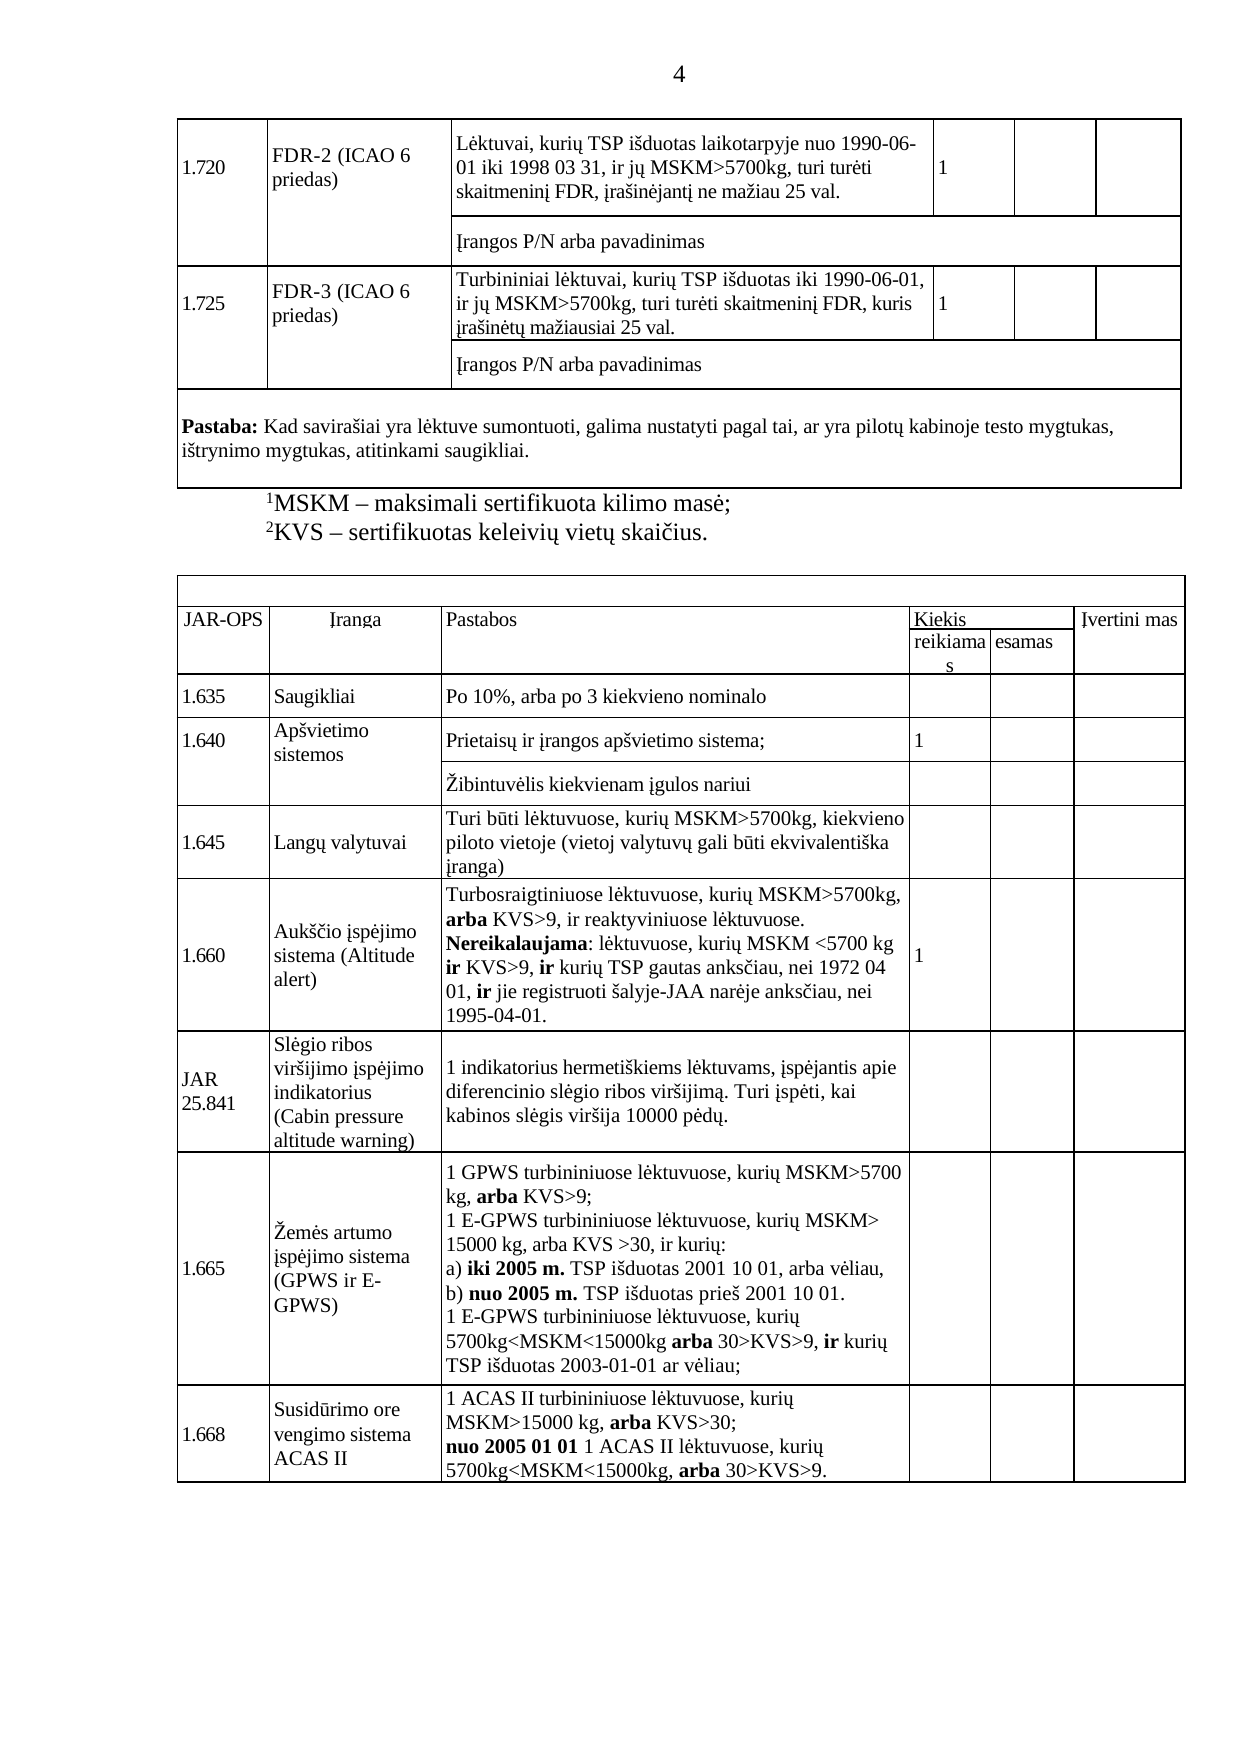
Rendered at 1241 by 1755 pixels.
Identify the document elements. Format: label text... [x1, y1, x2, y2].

table_cell Turbosraigtiniuose lėktuvuose, kurių MSKM>5700kg, arba KVS>9, ir reaktyviniuose lėktuvuose. Nereikalaujama: lėktuvuose, kurių MSKM <5700 kg ir KVS>9, ir kurių TSP gautas anksčiau, nei 1972 04 01, ir jie registruoti šalyje-JAA narėje anksčiau, nei 1995-04-01. [442, 879, 909, 1030]
table_cell [1015, 120, 1095, 215]
table_cell [991, 879, 1073, 1030]
table_cell FDR-2 (ICAO 6 priedas) [268, 120, 451, 215]
table_cell [1097, 267, 1180, 339]
table_cell Pastaba: Kad savirašiai yra lėktuve sumontuoti, galima nustatyti pagal tai, ar yra pilotų kabinoje testo mygtukas, ištrynimo mygtukas, atitinkami saugikliai. [178, 390, 1180, 487]
table_cell [270, 761, 441, 805]
table_cell 1.725 [178, 267, 267, 339]
table_cell Saugikliai [270, 675, 441, 717]
table_cell [1075, 762, 1184, 805]
table_cell [1075, 1153, 1184, 1384]
table_cell [991, 675, 1073, 717]
table_cell 1.665 [178, 1153, 269, 1384]
table_cell [910, 675, 990, 717]
table_cell [910, 1032, 990, 1151]
table_cell [1075, 675, 1184, 717]
table_cell [178, 761, 269, 805]
table_cell JAR 25.841 [178, 1032, 269, 1151]
table_cell 1.720 [178, 120, 267, 215]
table_cell FDR-3 (ICAO 6 priedas) [268, 267, 451, 339]
table_cell Langų valytuvai [270, 806, 441, 878]
table_cell [991, 718, 1073, 761]
table_cell [178, 628, 269, 673]
table_cell Lėktuvai, kurių TSP išduotas laikotarpyje nuo 1990-06-01 iki 1998 03 31, ir jų MSKM>5700kg, turi turėti skaitmeninį FDR, įrašinėjantį ne mažiau 25 val. [452, 120, 933, 215]
table_cell [268, 339, 451, 388]
table_cell [991, 806, 1073, 878]
text 2KVS – sertifikuotas keleivių vietų skaičius. [192, 517, 1181, 546]
table_cell [1075, 1386, 1184, 1481]
table_cell [1075, 879, 1184, 1030]
table_cell [910, 806, 990, 878]
table_cell [1097, 120, 1180, 215]
table_cell Susidūrimo ore vengimo sistema ACAS II [270, 1386, 441, 1481]
table_cell 1 indikatorius hermetiškiems lėktuvams, įspėjantis apie diferencinio slėgio ribos viršijimą. Turi įspėti, kai kabinos slėgis viršija 10000 pėdų. [442, 1032, 909, 1151]
table_cell [1075, 806, 1184, 878]
table_cell 1.660 [178, 879, 269, 1030]
table_cell [178, 215, 267, 265]
table_cell [910, 1153, 990, 1384]
table_cell [1015, 267, 1095, 339]
table_cell 1.645 [178, 806, 269, 878]
text 1MSKM – maksimali sertifikuota kilimo masė; [192, 489, 1181, 517]
table_cell [178, 339, 267, 388]
table_cell [910, 762, 990, 805]
table_cell [1075, 628, 1184, 673]
table_cell [268, 215, 451, 265]
table_cell esamas [991, 630, 1073, 673]
table_cell Įrangos P/N arba pavadinimas [452, 341, 1180, 388]
table_cell [910, 1386, 990, 1481]
table_cell Prietaisų ir įrangos apšvietimo sistema; [442, 718, 909, 761]
table_cell 1 GPWS turbininiuose lėktuvuose, kurių MSKM>5700 kg, arba KVS>9; 1 E-GPWS turbininiuose lėktuvuose, kurių MSKM> 15000 kg, arba KVS >30, ir kurių: a) iki 2005 m. TSP išduotas 2001 10 01, arba vėliau, b) nuo 2005 m. TSP išduotas prieš 2001 10 01. 1 E-GPWS turbininiuose lėktuvuose, kurių 5700kg<MSKM<15000kg arba 30>KVS>9, ir kurių TSP išduotas 2003-01-01 ar vėliau; [442, 1153, 909, 1384]
table_cell [991, 1386, 1073, 1481]
table_cell Žibintuvėlis kiekvienam įgulos nariui [442, 762, 909, 805]
table_cell [442, 628, 909, 673]
table_cell 1 [910, 718, 990, 761]
table_cell 1 [910, 879, 990, 1030]
table_cell 1.668 [178, 1386, 269, 1481]
table_cell Žemės artumo įspėjimo sistema (GPWS ir E-GPWS) [270, 1153, 441, 1384]
table_cell [1075, 1032, 1184, 1151]
table_cell 1 [934, 120, 1014, 215]
table_cell Po 10%, arba po 3 kiekvieno nominalo [442, 675, 909, 717]
table_cell 1.635 [178, 675, 269, 717]
table_cell [270, 628, 441, 673]
table_header [1075, 576, 1184, 606]
table_cell Įrangos P/N arba pavadinimas [452, 217, 1180, 265]
table_cell 1 [934, 267, 1014, 339]
table_cell [1075, 718, 1184, 761]
table_cell [991, 762, 1073, 805]
table_cell 1.640 [178, 718, 269, 761]
table_cell [991, 1153, 1073, 1384]
table_cell Aukščio įspėjimo sistema (Altitude alert) [270, 879, 441, 1030]
table_cell [991, 1032, 1073, 1151]
table_header [178, 576, 269, 606]
